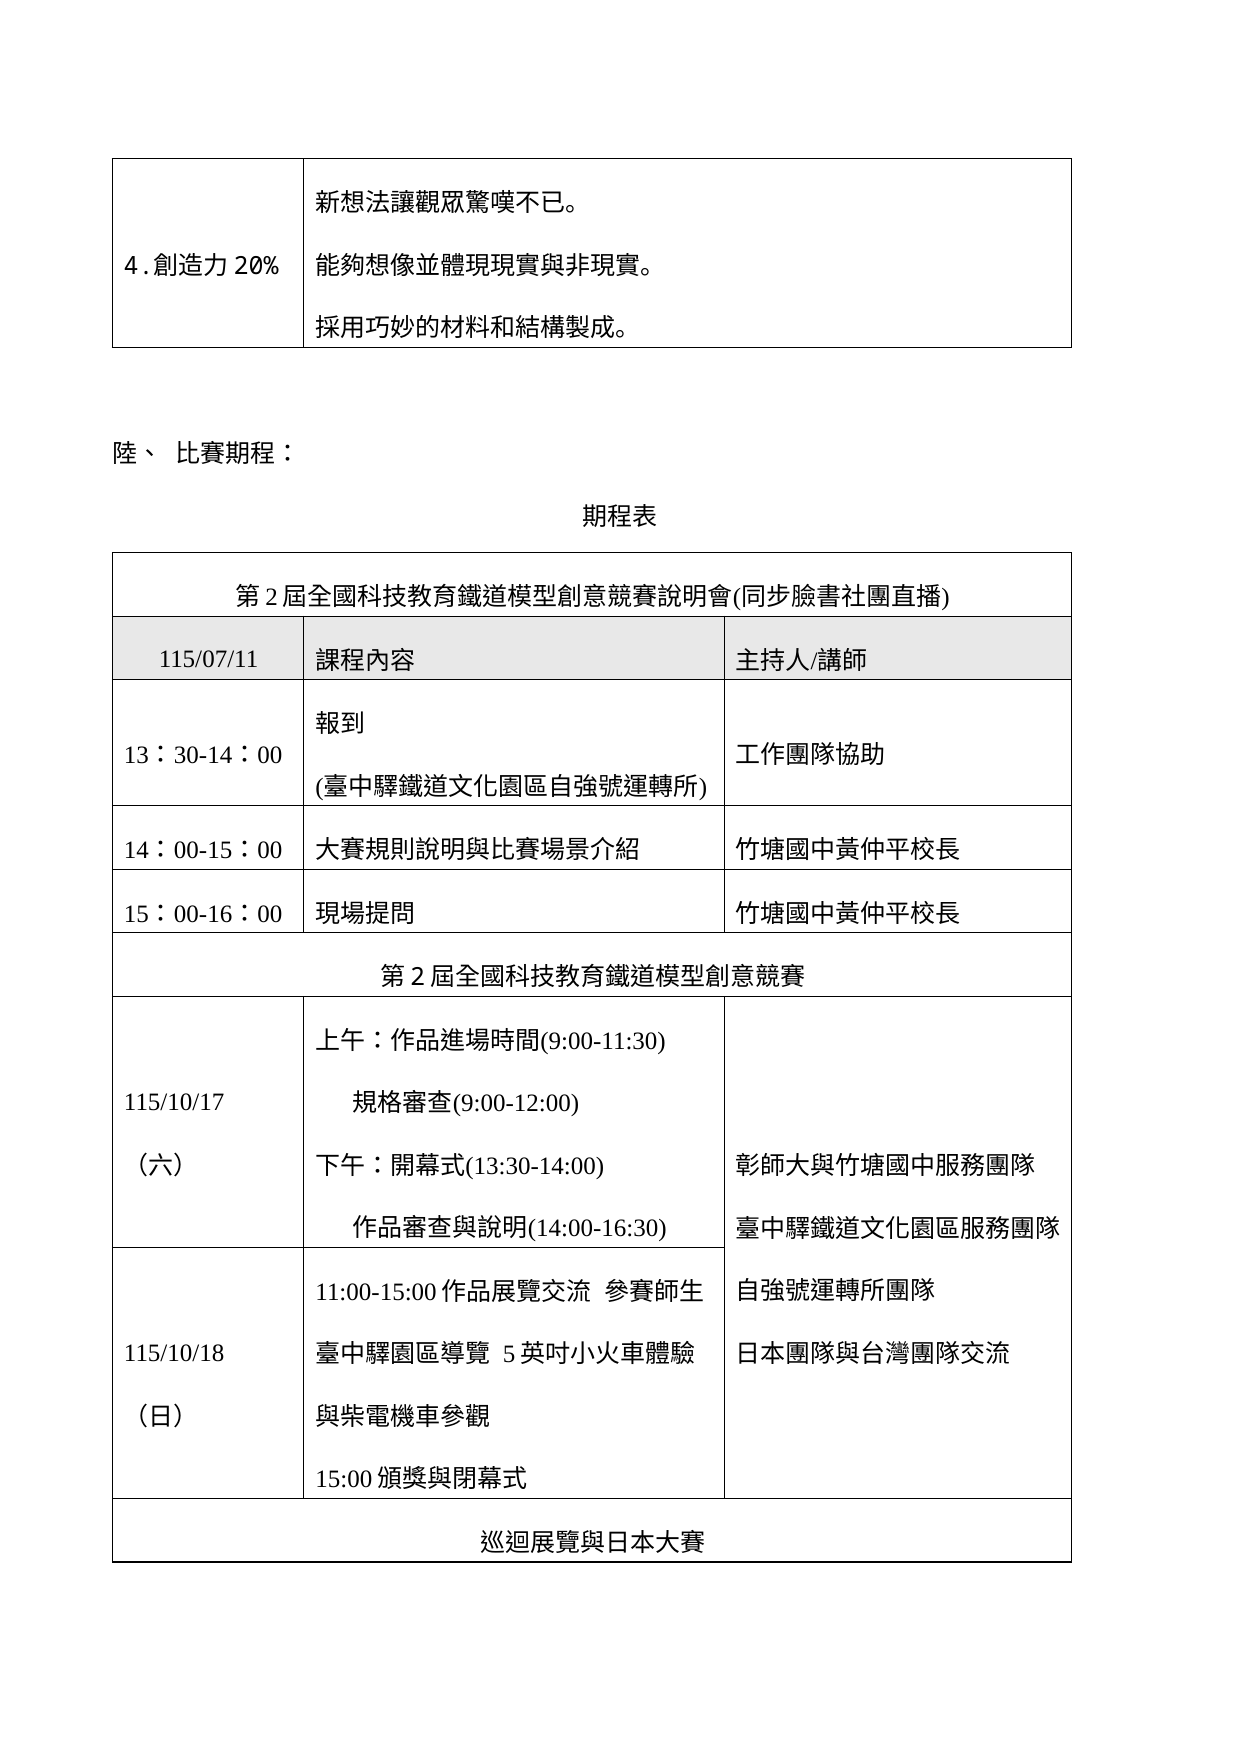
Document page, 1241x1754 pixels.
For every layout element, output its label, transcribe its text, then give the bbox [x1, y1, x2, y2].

table_cell 報到 (臺中驛鐵道文化園區自強號運轉所) [304, 680, 724, 805]
table_cell 115/10/17（六） [113, 997, 303, 1247]
table_cell 大賽規則說明與比賽場景介紹 [304, 806, 724, 869]
table_cell 課程內容 [304, 617, 724, 679]
table_cell 巡迴展覽與日本大賽 [113, 1499, 1071, 1561]
table_cell 11:00-15:00作品展覽交流 參賽師生臺中驛園區導覽 5英吋小火車體驗與柴電機車參觀 15:00頒獎與閉幕式 [304, 1248, 724, 1498]
table_cell 竹塘國中黃仲平校長 [725, 870, 1071, 932]
table_cell 主持人/講師 [725, 617, 1071, 679]
table_cell 新想法讓觀眾驚嘆不已。 能夠想像並體現現實與非現實。 採用巧妙的材料和結構製成。 [304, 159, 1071, 347]
list 比賽期程： [112, 410, 1128, 473]
text 期程表 [112, 473, 1128, 535]
table_cell 工作團隊協助 [725, 680, 1071, 805]
table_cell 4.創造力20% [113, 159, 303, 347]
table_cell 115/10/18（日） [113, 1248, 303, 1498]
table_cell 13：30-14：00 [113, 680, 303, 805]
table_cell 14：00-15：00 [113, 806, 303, 869]
table_cell 第2屆全國科技教育鐵道模型創意競賽 [113, 933, 1071, 996]
table_cell 15：00-16：00 [113, 870, 303, 932]
table_cell 上午：作品進場時間(9:00-11:30) 規格審查(9:00-12:00) 下午：開幕式(13:30-14:00) 作品審查與說明(14:00-16:30) [304, 997, 724, 1247]
table_cell 彰師大與竹塘國中服務團隊 臺中驛鐵道文化園區服務團隊 自強號運轉所團隊 日本團隊與台灣團隊交流 [725, 997, 1071, 1498]
table_cell 115/07/11 [113, 617, 303, 679]
table_cell 竹塘國中黃仲平校長 [725, 806, 1071, 869]
table_cell 現場提問 [304, 870, 724, 932]
table_header 第2屆全國科技教育鐵道模型創意競賽說明會(同步臉書社團直播) [113, 553, 1071, 616]
